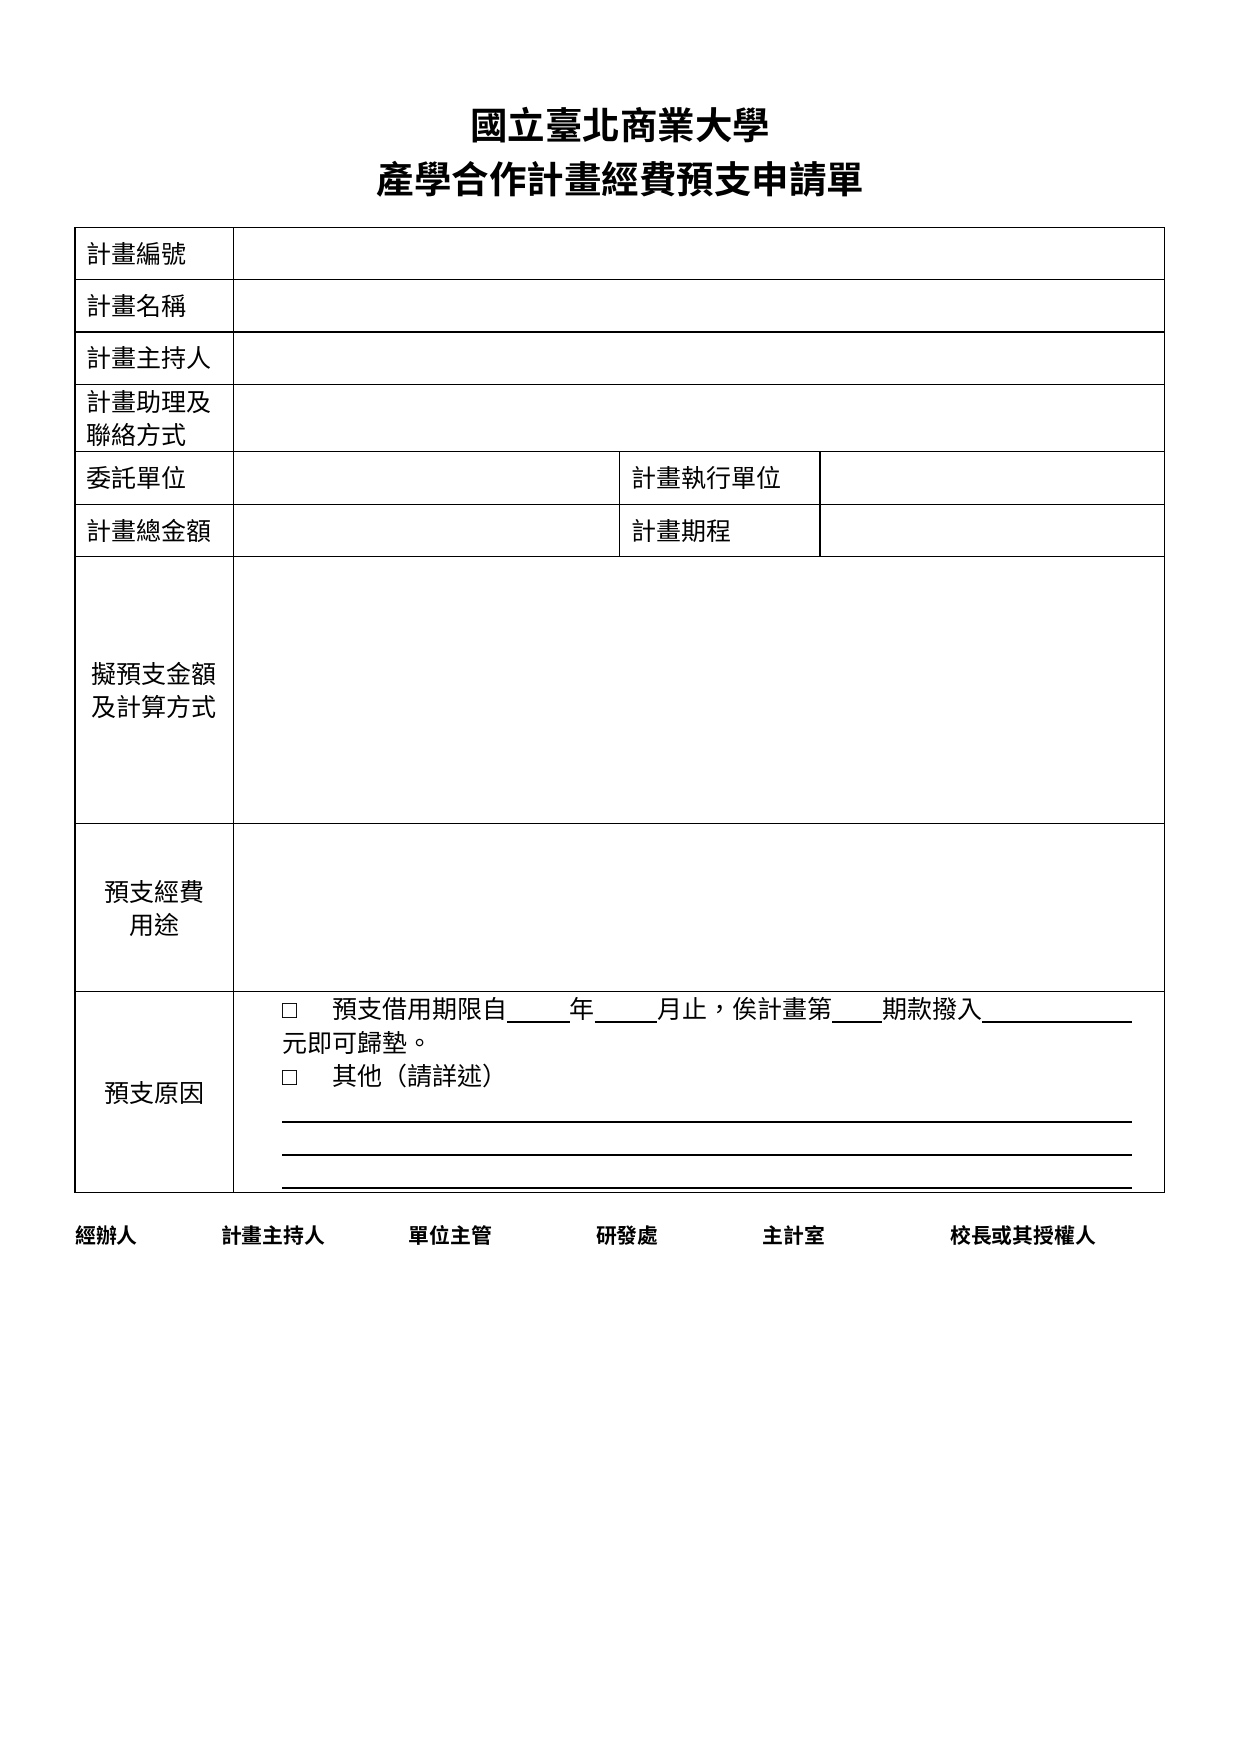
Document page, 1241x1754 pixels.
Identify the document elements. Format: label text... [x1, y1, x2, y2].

table_cell 計畫主持人 [76, 333, 233, 383]
table_header [234, 228, 1164, 279]
text 產學合作計畫經費預支申請單 [75, 150, 1165, 204]
table_cell [234, 280, 1164, 331]
table_cell [234, 333, 1164, 383]
table_cell [234, 452, 619, 503]
text 國立臺北商業大學 [75, 96, 1165, 150]
table_cell 計畫助理及聯絡方式 [76, 385, 233, 451]
table_cell [821, 452, 1164, 503]
text 經辦人 計畫主持人 單位主管 研發處 主計室 校長或其授權人 [75, 1193, 1165, 1256]
table_cell 預支經費 用途 [76, 824, 233, 991]
table_cell 計畫執行單位 [620, 452, 819, 503]
table_cell [234, 505, 619, 556]
table_cell 預支原因 [76, 992, 233, 1192]
table_cell 預支借用期限自 年 月止，俟計畫第 期款撥入 元即可歸墊。 其他（請詳述） [234, 992, 1164, 1192]
table_cell 計畫名稱 [76, 280, 233, 331]
table_cell 計畫總金額 [76, 505, 233, 556]
table_cell [234, 557, 1164, 823]
table_cell 計畫期程 [620, 505, 819, 556]
table_cell [234, 385, 1164, 451]
table_cell [821, 505, 1164, 556]
table_cell [234, 824, 1164, 991]
table_cell 擬預支金額 及計算方式 [76, 557, 233, 823]
table_cell 委託單位 [76, 452, 233, 503]
table_header 計畫編號 [76, 228, 233, 279]
